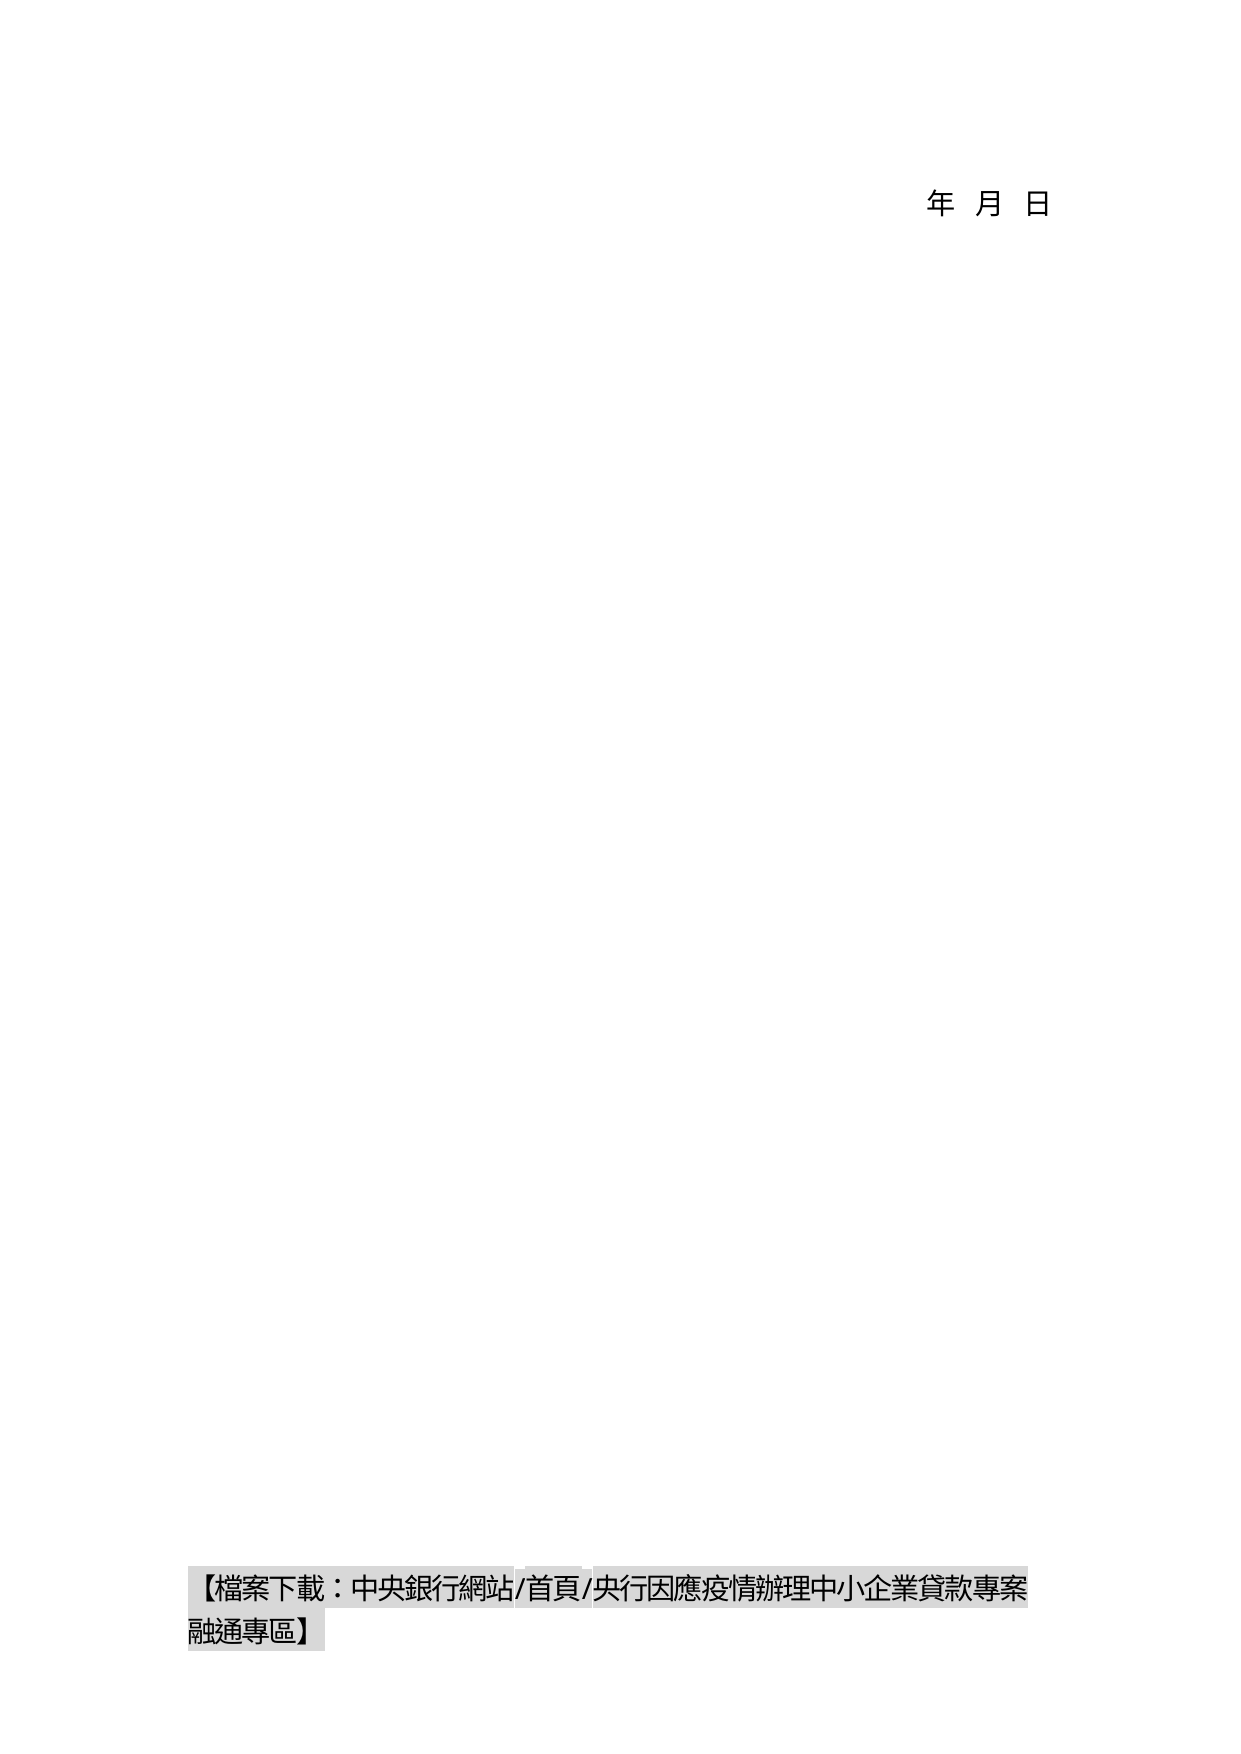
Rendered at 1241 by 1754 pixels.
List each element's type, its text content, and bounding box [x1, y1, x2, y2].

text 年 月 日 [187, 164, 1053, 239]
